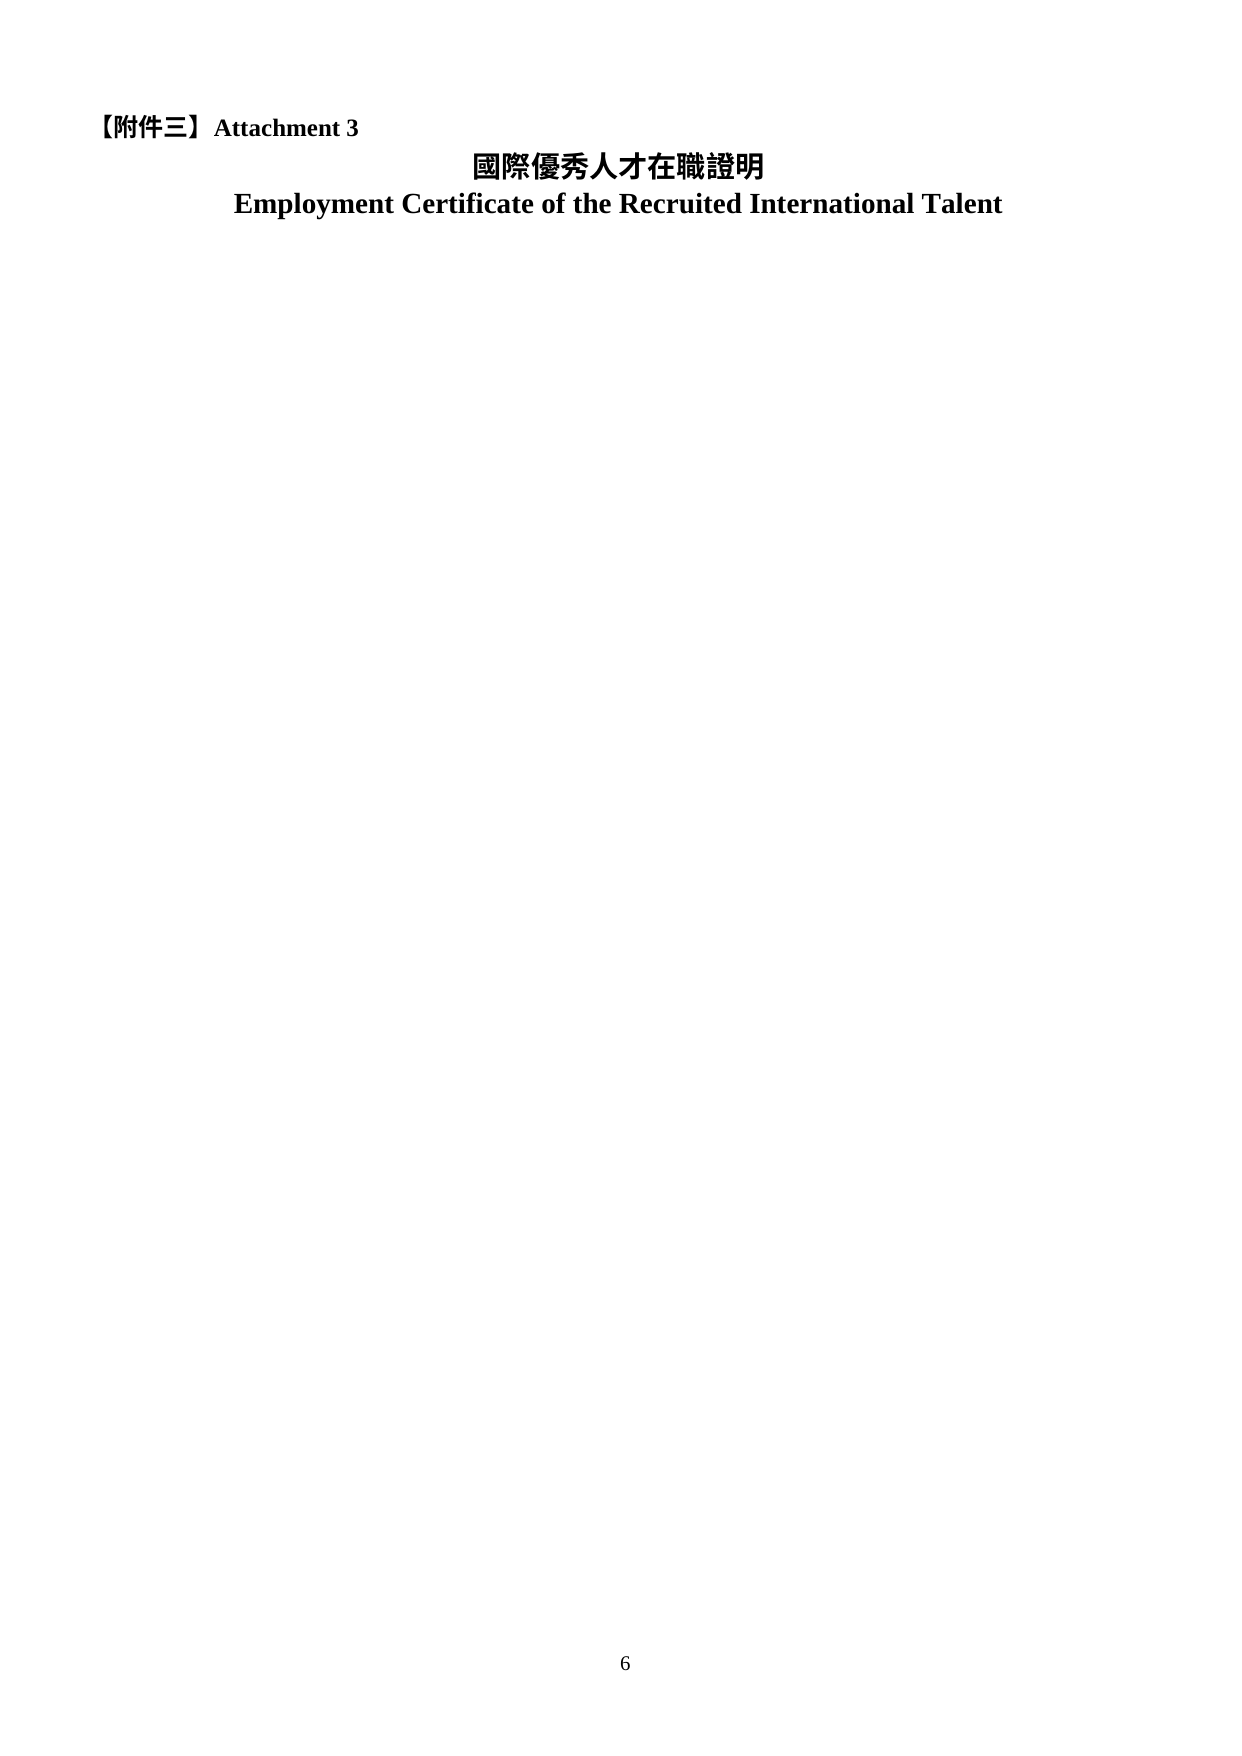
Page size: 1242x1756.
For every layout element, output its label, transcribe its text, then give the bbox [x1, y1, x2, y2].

text Employment Certificate of the Recruited International Talent [89, 186, 1148, 220]
text 【附件三】Attachment 3 [89, 108, 1148, 144]
text 國際優秀人才在職證明 [89, 144, 1148, 186]
